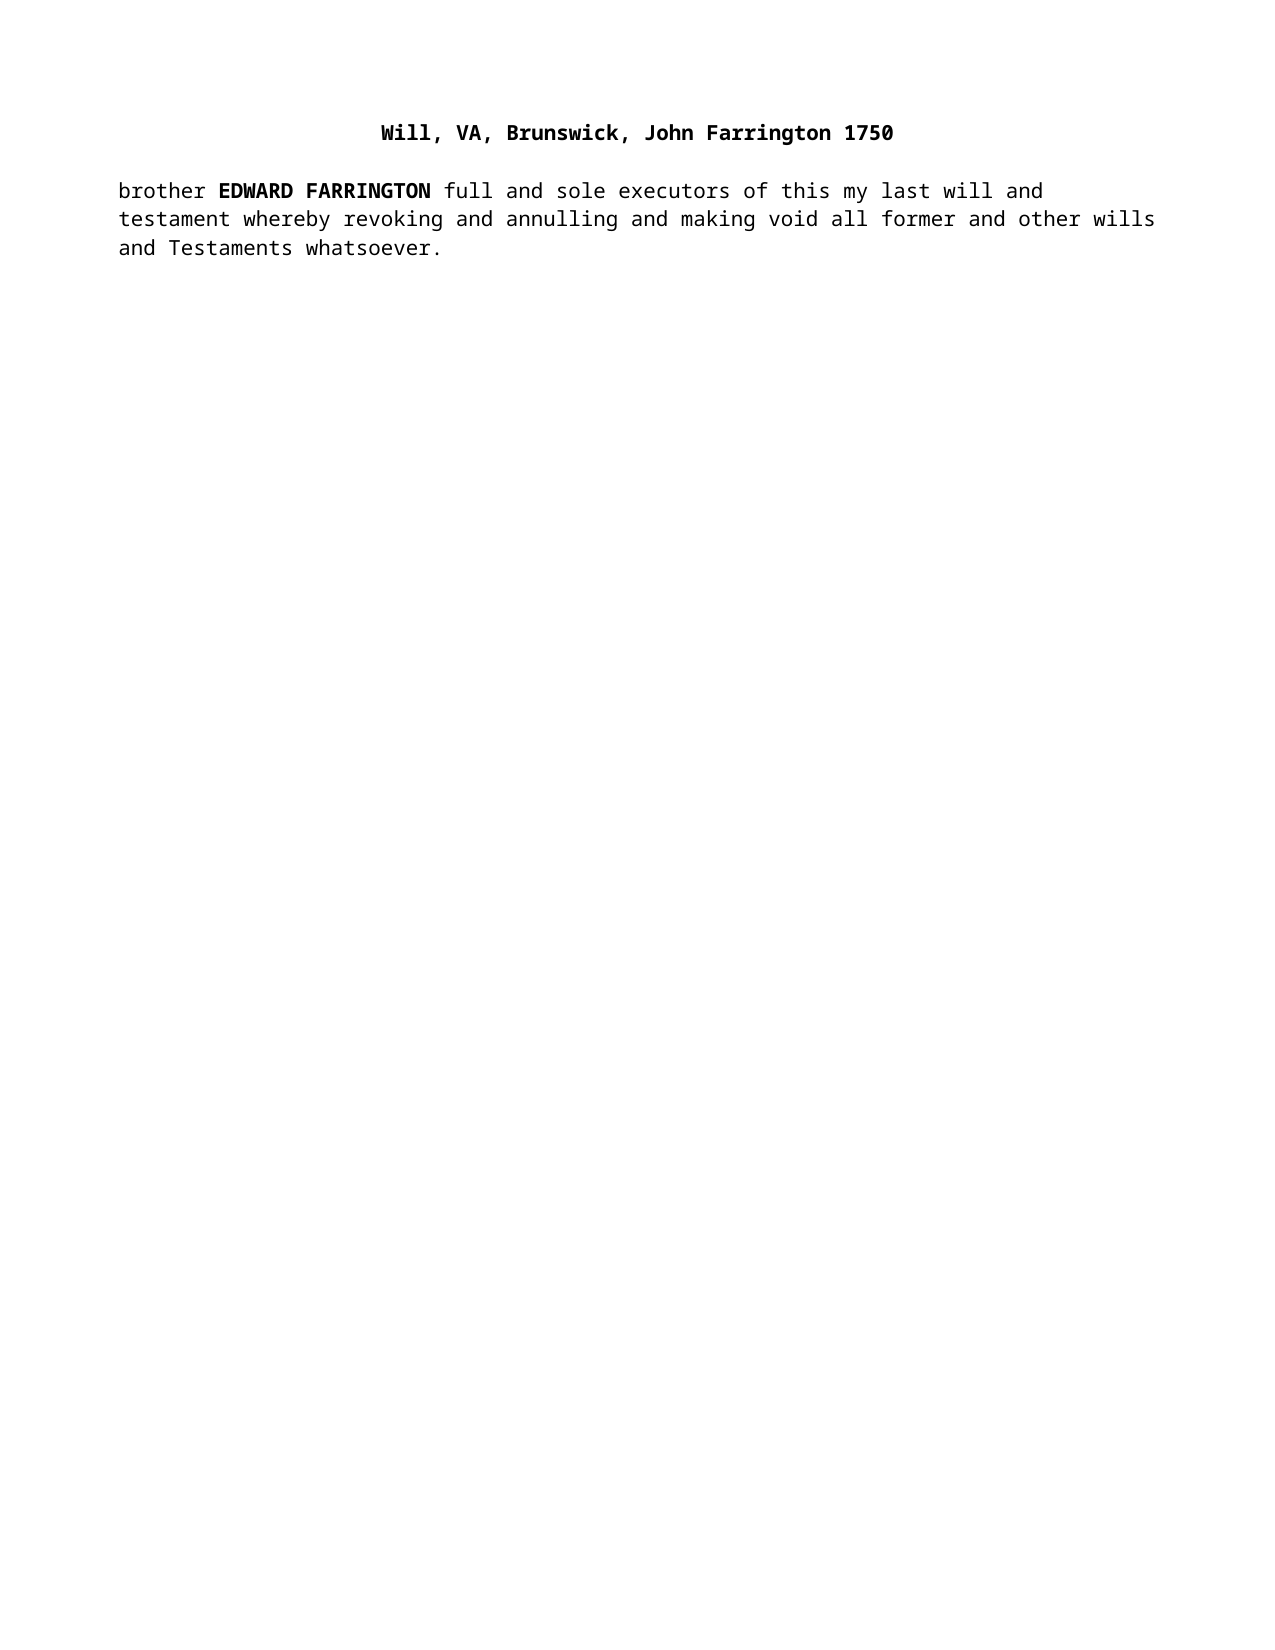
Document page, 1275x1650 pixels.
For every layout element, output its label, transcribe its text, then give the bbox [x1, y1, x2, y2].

text brother Edward Farrington full and sole executors of this my last will and testament whereby revoking and annulling and making void all former and other wills and Testaments whatsoever. [118, 176, 1157, 318]
